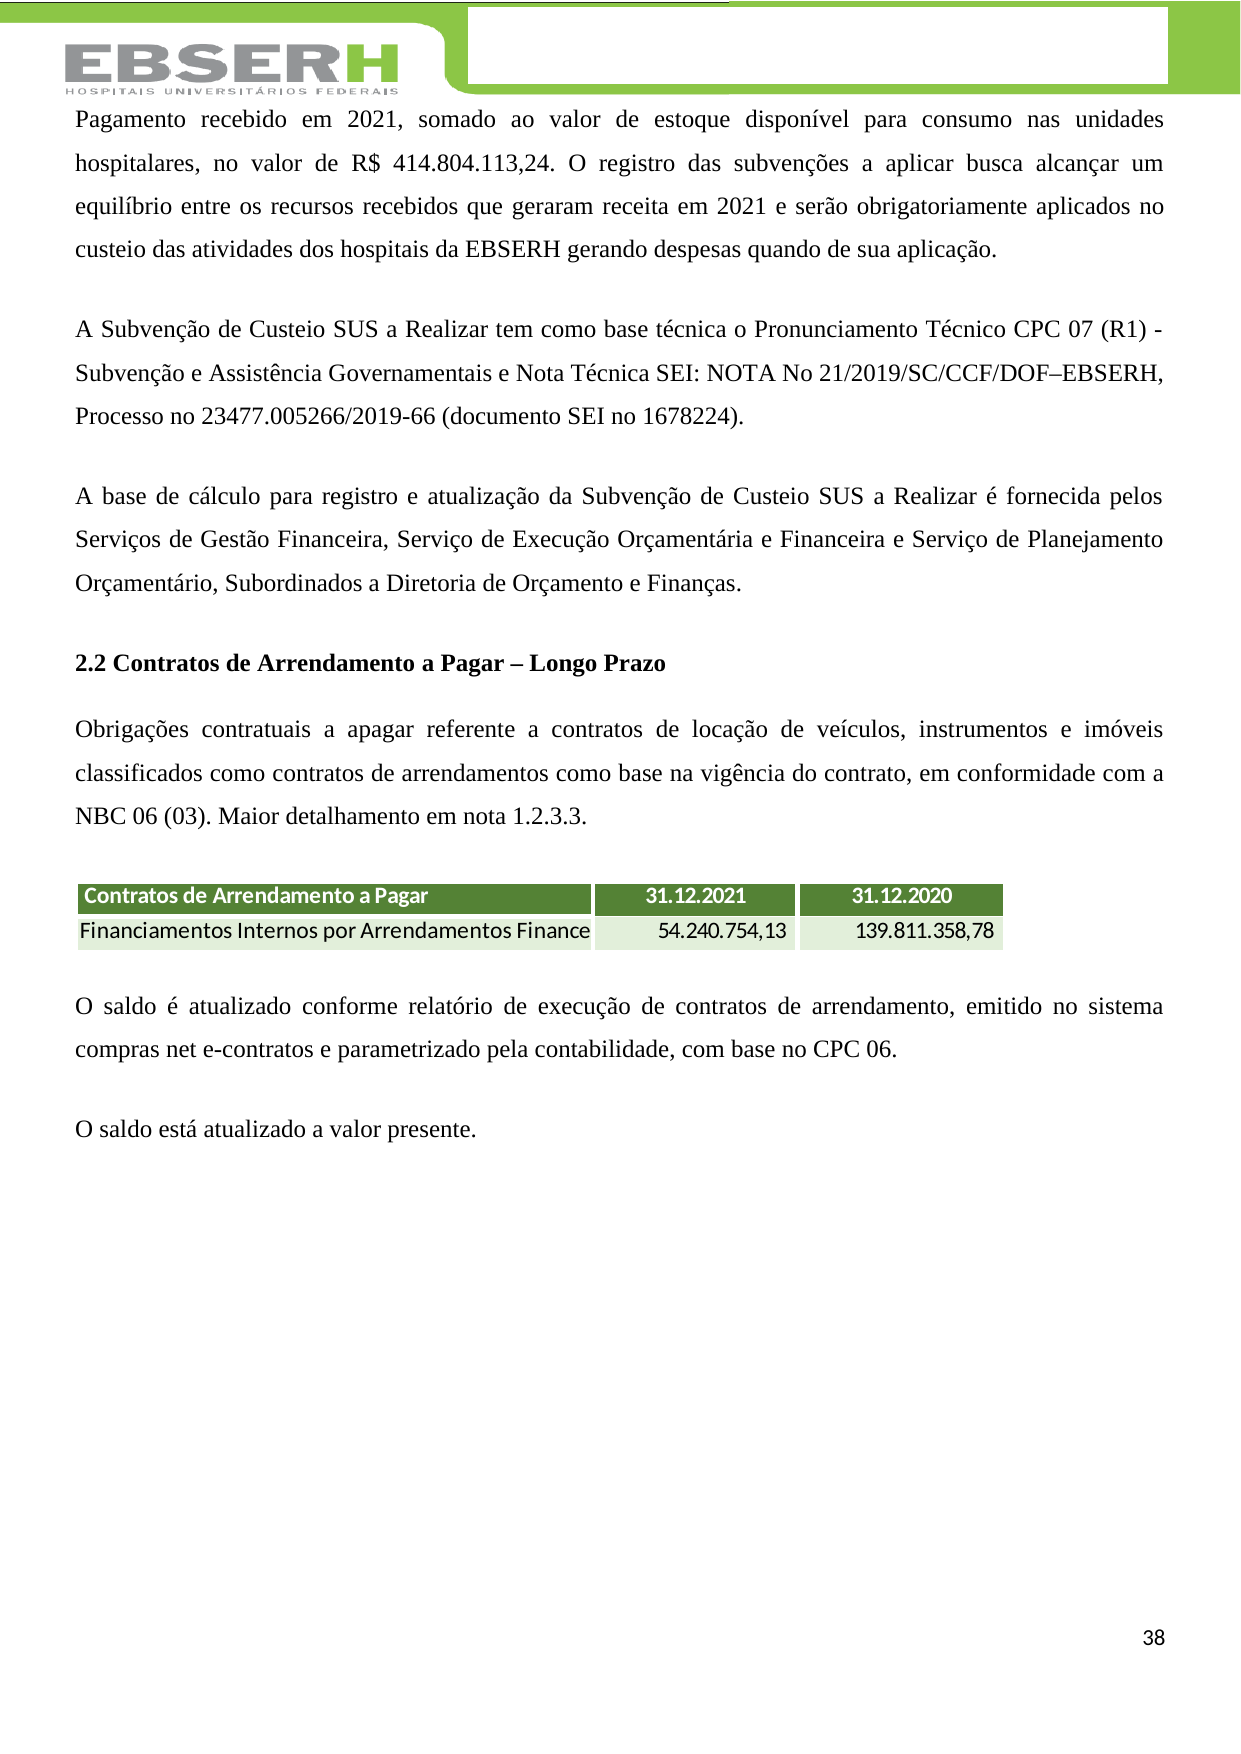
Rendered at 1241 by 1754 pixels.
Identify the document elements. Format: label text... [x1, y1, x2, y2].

text Obrigações contratuais a apagar referente a contratos de locação de veículos, instrumentos e imóveis classificados como contratos de arrendamentos como base na vigência do contrato, em conformidade com a NBC 06 (03). Maior detalhamento em nota 1.2.3.3. [75, 714, 1165, 829]
text O saldo é atualizado conforme relatório de execução de contratos de arrendamento, emitido no sistema compras net e-contratos e parametrizado pela contabilidade, com base no CPC 06. [75, 991, 1165, 1063]
text O saldo está atualizado a valor presente. [75, 1114, 1165, 1143]
list Contratos de Arrendamento a Pagar – Longo Prazo [75, 648, 1165, 677]
text A Subvenção de Custeio SUS a Realizar tem como base técnica o Pronunciamento Técnico CPC 07 (R1) - Subvenção e Assistência Governamentais e Nota Técnica SEI: NOTA No 21/2019/SC/CCF/DOF–EBSERH, Processo no 23477.005266/2019-66 (documento SEI no 1678224). [75, 314, 1165, 429]
text A base de cálculo para registro e atualização da Subvenção de Custeio SUS a Realizar é fornecida pelos Serviços de Gestão Financeira, Serviço de Execução Orçamentária e Financeira e Serviço de Planejamento Orçamentário, Subordinados a Diretoria de Orçamento e Finanças. [75, 481, 1165, 596]
text Pagamento recebido em 2021, somado ao valor de estoque disponível para consumo nas unidades hospitalares, no valor de R$ 414.804.113,24. O registro das subvenções a aplicar busca alcançar um equilíbrio entre os recursos recebidos que geraram receita em 2021 e serão obrigatoriamente aplicados no custeio das atividades dos hospitais da EBSERH gerando despesas quando de sua aplicação. [75, 104, 1165, 263]
